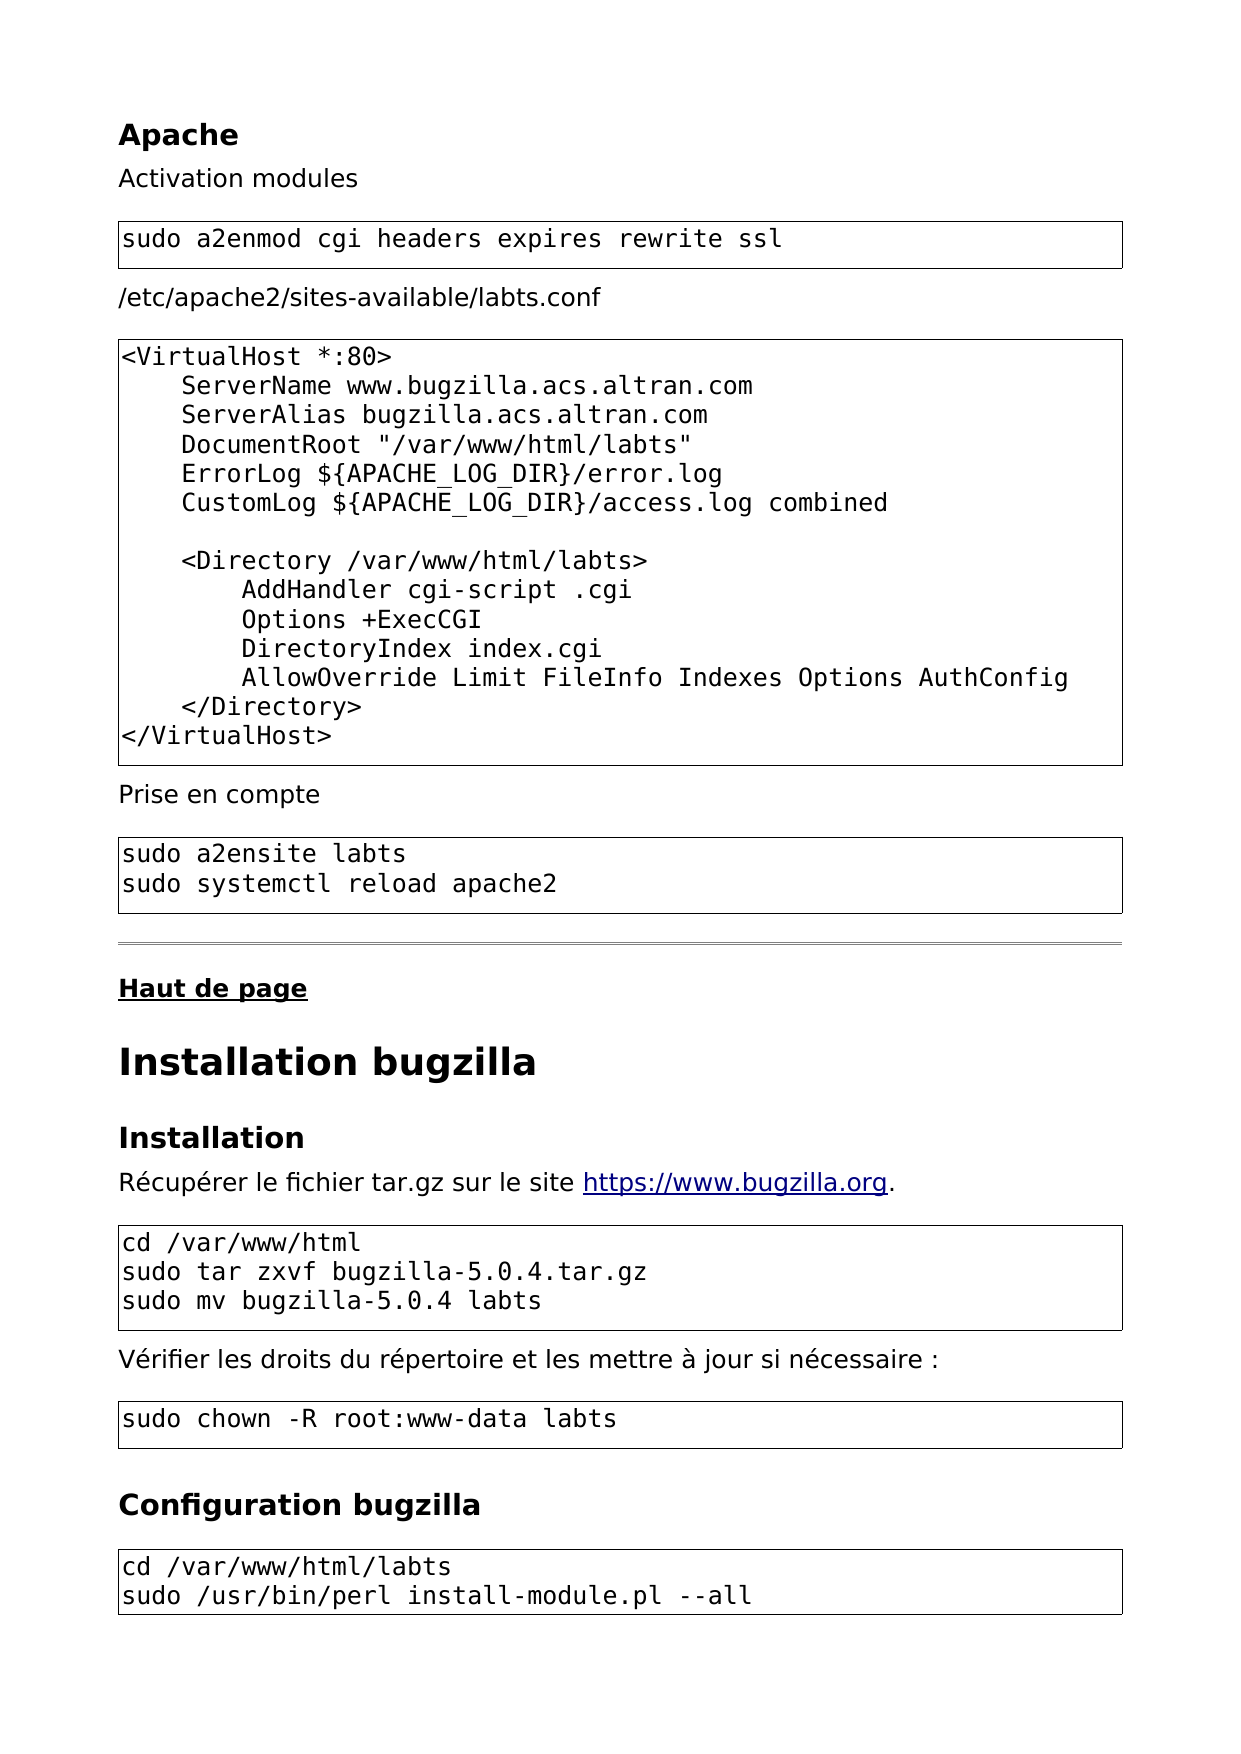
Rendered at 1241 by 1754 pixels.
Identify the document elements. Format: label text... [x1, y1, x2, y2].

table_header cd /var/www/html/labts sudo /usr/bin/perl install-module.pl --all [119, 1550, 1122, 1613]
subtitle Apache [118, 118, 1122, 152]
text Prise en compte [118, 780, 1122, 809]
table_header cd /var/www/html sudo tar zxvf bugzilla-5.0.4.tar.gz sudo mv bugzilla-5.0.4 labts [119, 1226, 1122, 1330]
table_header sudo a2enmod cgi headers expires rewrite ssl [119, 222, 1122, 268]
subtitle Installation bugzilla [118, 1041, 1122, 1084]
text Activation modules [118, 164, 1122, 194]
text Haut de page [118, 974, 1122, 1003]
table_header sudo a2ensite labts sudo systemctl reload apache2 [119, 838, 1122, 913]
text Récupérer le fichier tar.gz sur le site https://www.bugzilla.org. [118, 1168, 1122, 1197]
text /etc/apache2/sites-available/labts.conf [118, 283, 1122, 312]
text Vérifier les droits du répertoire et les mettre à jour si nécessaire : [118, 1345, 1122, 1374]
subtitle Configuration bugzilla [118, 1488, 1122, 1522]
table_header <VirtualHost *:80> ServerName www.bugzilla.acs.altran.com ServerAlias bugzilla.acs.altran.com DocumentRoot "/var/www/html/labts" ErrorLog ${APACHE_LOG_DIR}/error.log CustomLog ${APACHE_LOG_DIR}/access.log combined <Directory /var/www/html/labts> AddHandler cgi-script .cgi Options +ExecCGI DirectoryIndex index.cgi AllowOverride Limit FileInfo Indexes Options AuthConfig </Directory> </VirtualHost> [119, 340, 1122, 765]
subtitle Installation [118, 1122, 1122, 1156]
table_header sudo chown -R root:www-data labts [119, 1402, 1122, 1448]
